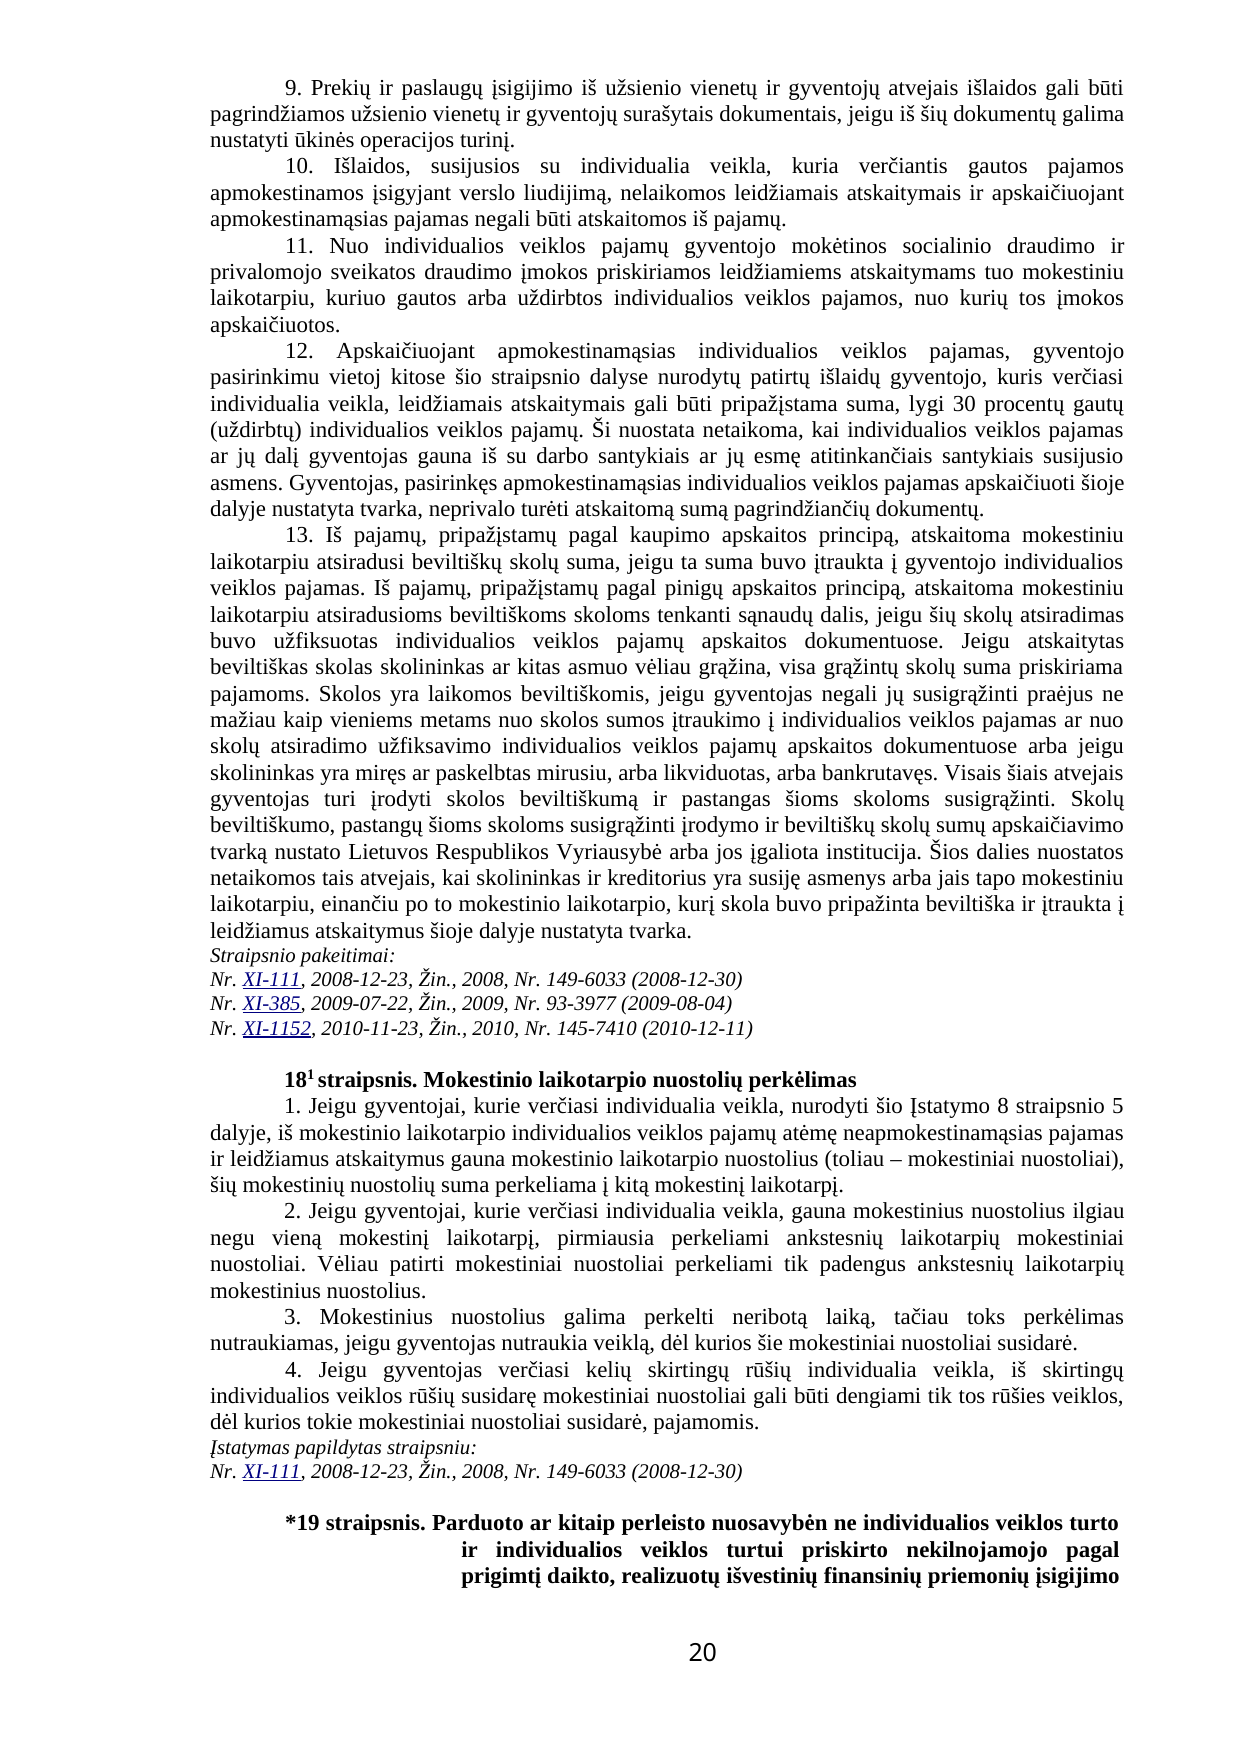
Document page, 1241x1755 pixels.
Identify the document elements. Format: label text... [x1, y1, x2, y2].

text 181 straipsnis. Mokestinio laikotarpio nuostolių perkėlimas [210, 1066, 1126, 1092]
text Nr. XI-385, 2009-07-22, Žin., 2009, Nr. 93-3977 (2009-08-04) [210, 991, 1126, 1015]
text Įstatymas papildytas straipsniu: [210, 1435, 1126, 1459]
text 12. Apskaičiuojant apmokestinamąsias individualios veiklos pajamas, gyventojo pasirinkimu vietoj kitose šio straipsnio dalyse nurodytų patirtų išlaidų gyventojo, kuris verčiasi individualia veikla, leidžiamais atskaitymais gali būti pripažįstama suma, lygi 30 procentų gautų (uždirbtų) individualios veiklos pajamų. Ši nuostata netaikoma, kai individualios veiklos pajamas ar jų dalį gyventojas gauna iš su darbo santykiais ar jų esmę atitinkančiais santykiais susijusio asmens. Gyventojas, pasirinkęs apmokestinamąsias individualios veiklos pajamas apskaičiuoti šioje dalyje nustatyta tvarka, neprivalo turėti atskaitomą sumą pagrindžiančių dokumentų. [210, 337, 1126, 522]
text *19 straipsnis. Parduoto ar kitaip perleisto nuosavybėn ne individualios veiklos turto ir individualios veiklos turtui priskirto nekilnojamojo pagal prigimtį daikto, realizuotų išvestinių finansinių priemonių įsigijimo [285, 1509, 1120, 1588]
text 2. Jeigu gyventojai, kurie verčiasi individualia veikla, gauna mokestinius nuostolius ilgiau negu vieną mokestinį laikotarpį, pirmiausia perkeliami ankstesnių laikotarpių mokestiniai nuostoliai. Vėliau patirti mokestiniai nuostoliai perkeliami tik padengus ankstesnių laikotarpių mokestinius nuostolius. [210, 1198, 1126, 1303]
text 3. Mokestinius nuostolius galima perkelti neribotą laiką, tačiau toks perkėlimas nutraukiamas, jeigu gyventojas nutraukia veiklą, dėl kurios šie mokestiniai nuostoliai susidarė. [210, 1303, 1126, 1356]
text 9. Prekių ir paslaugų įsigijimo iš užsienio vienetų ir gyventojų atvejais išlaidos gali būti pagrindžiamos užsienio vienetų ir gyventojų surašytais dokumentais, jeigu iš šių dokumentų galima nustatyti ūkinės operacijos turinį. [210, 73, 1126, 153]
text Nr. XI-111, 2008-12-23, Žin., 2008, Nr. 149-6033 (2008-12-30) [210, 1459, 1126, 1483]
text Nr. XI-111, 2008-12-23, Žin., 2008, Nr. 149-6033 (2008-12-30) [210, 967, 1126, 991]
text 4. Jeigu gyventojas verčiasi kelių skirtingų rūšių individualia veikla, iš skirtingų individualios veiklos rūšių susidarę mokestiniai nuostoliai gali būti dengiami tik tos rūšies veiklos, dėl kurios tokie mokestiniai nuostoliai susidarė, pajamomis. [210, 1356, 1126, 1435]
text 10. Išlaidos, susijusios su individualia veikla, kuria verčiantis gautos pajamos apmokestinamos įsigyjant verslo liudijimą, nelaikomos leidžiamais atskaitymais ir apskaičiuojant apmokestinamąsias pajamas negali būti atskaitomos iš pajamų. [210, 153, 1126, 232]
text 11. Nuo individualios veiklos pajamų gyventojo mokėtinos socialinio draudimo ir privalomojo sveikatos draudimo įmokos priskiriamos leidžiamiems atskaitymams tuo mokestiniu laikotarpiu, kuriuo gautos arba uždirbtos individualios veiklos pajamos, nuo kurių tos įmokos apskaičiuotos. [210, 232, 1126, 337]
text 1. Jeigu gyventojai, kurie verčiasi individualia veikla, nurodyti šio Įstatymo 8 straipsnio 5 dalyje, iš mokestinio laikotarpio individualios veiklos pajamų atėmę neapmokestinamąsias pajamas ir leidžiamus atskaitymus gauna mokestinio laikotarpio nuostolius (toliau – mokestiniai nuostoliai), šių mokestinių nuostolių suma perkeliama į kitą mokestinį laikotarpį. [210, 1092, 1126, 1198]
text Straipsnio pakeitimai: [210, 943, 1126, 967]
text Nr. XI-1152, 2010-11-23, Žin., 2010, Nr. 145-7410 (2010-12-11) [210, 1015, 1126, 1039]
text 13. Iš pajamų, pripažįstamų pagal kaupimo apskaitos principą, atskaitoma mokestiniu laikotarpiu atsiradusi beviltiškų skolų suma, jeigu ta suma buvo įtraukta į gyventojo individualios veiklos pajamas. Iš pajamų, pripažįstamų pagal pinigų apskaitos principą, atskaitoma mokestiniu laikotarpiu atsiradusioms beviltiškoms skoloms tenkanti sąnaudų dalis, jeigu šių skolų atsiradimas buvo užfiksuotas individualios veiklos pajamų apskaitos dokumentuose. Jeigu atskaitytas beviltiškas skolas skolininkas ar kitas asmuo vėliau grąžina, visa grąžintų skolų suma priskiriama pajamoms. Skolos yra laikomos beviltiškomis, jeigu gyventojas negali jų susigrąžinti praėjus ne mažiau kaip vieniems metams nuo skolos sumos įtraukimo į individualios veiklos pajamas ar nuo skolų atsiradimo užfiksavimo individualios veiklos pajamų apskaitos dokumentuose arba jeigu skolininkas yra miręs ar paskelbtas mirusiu, arba likviduotas, arba bankrutavęs. Visais šiais atvejais gyventojas turi įrodyti skolos beviltiškumą ir pastangas šioms skoloms susigrąžinti. Skolų beviltiškumo, pastangų šioms skoloms susigrąžinti įrodymo ir beviltiškų skolų sumų apskaičiavimo tvarką nustato Lietuvos Respublikos Vyriausybė arba jos įgaliota institucija. Šios dalies nuostatos netaikomos tais atvejais, kai skolininkas ir kreditorius yra susiję asmenys arba jais tapo mokestiniu laikotarpiu, einančiu po to mokestinio laikotarpio, kurį skola buvo pripažinta beviltiška ir įtraukta į leidžiamus atskaitymus šioje dalyje nustatyta tvarka. [210, 522, 1126, 943]
